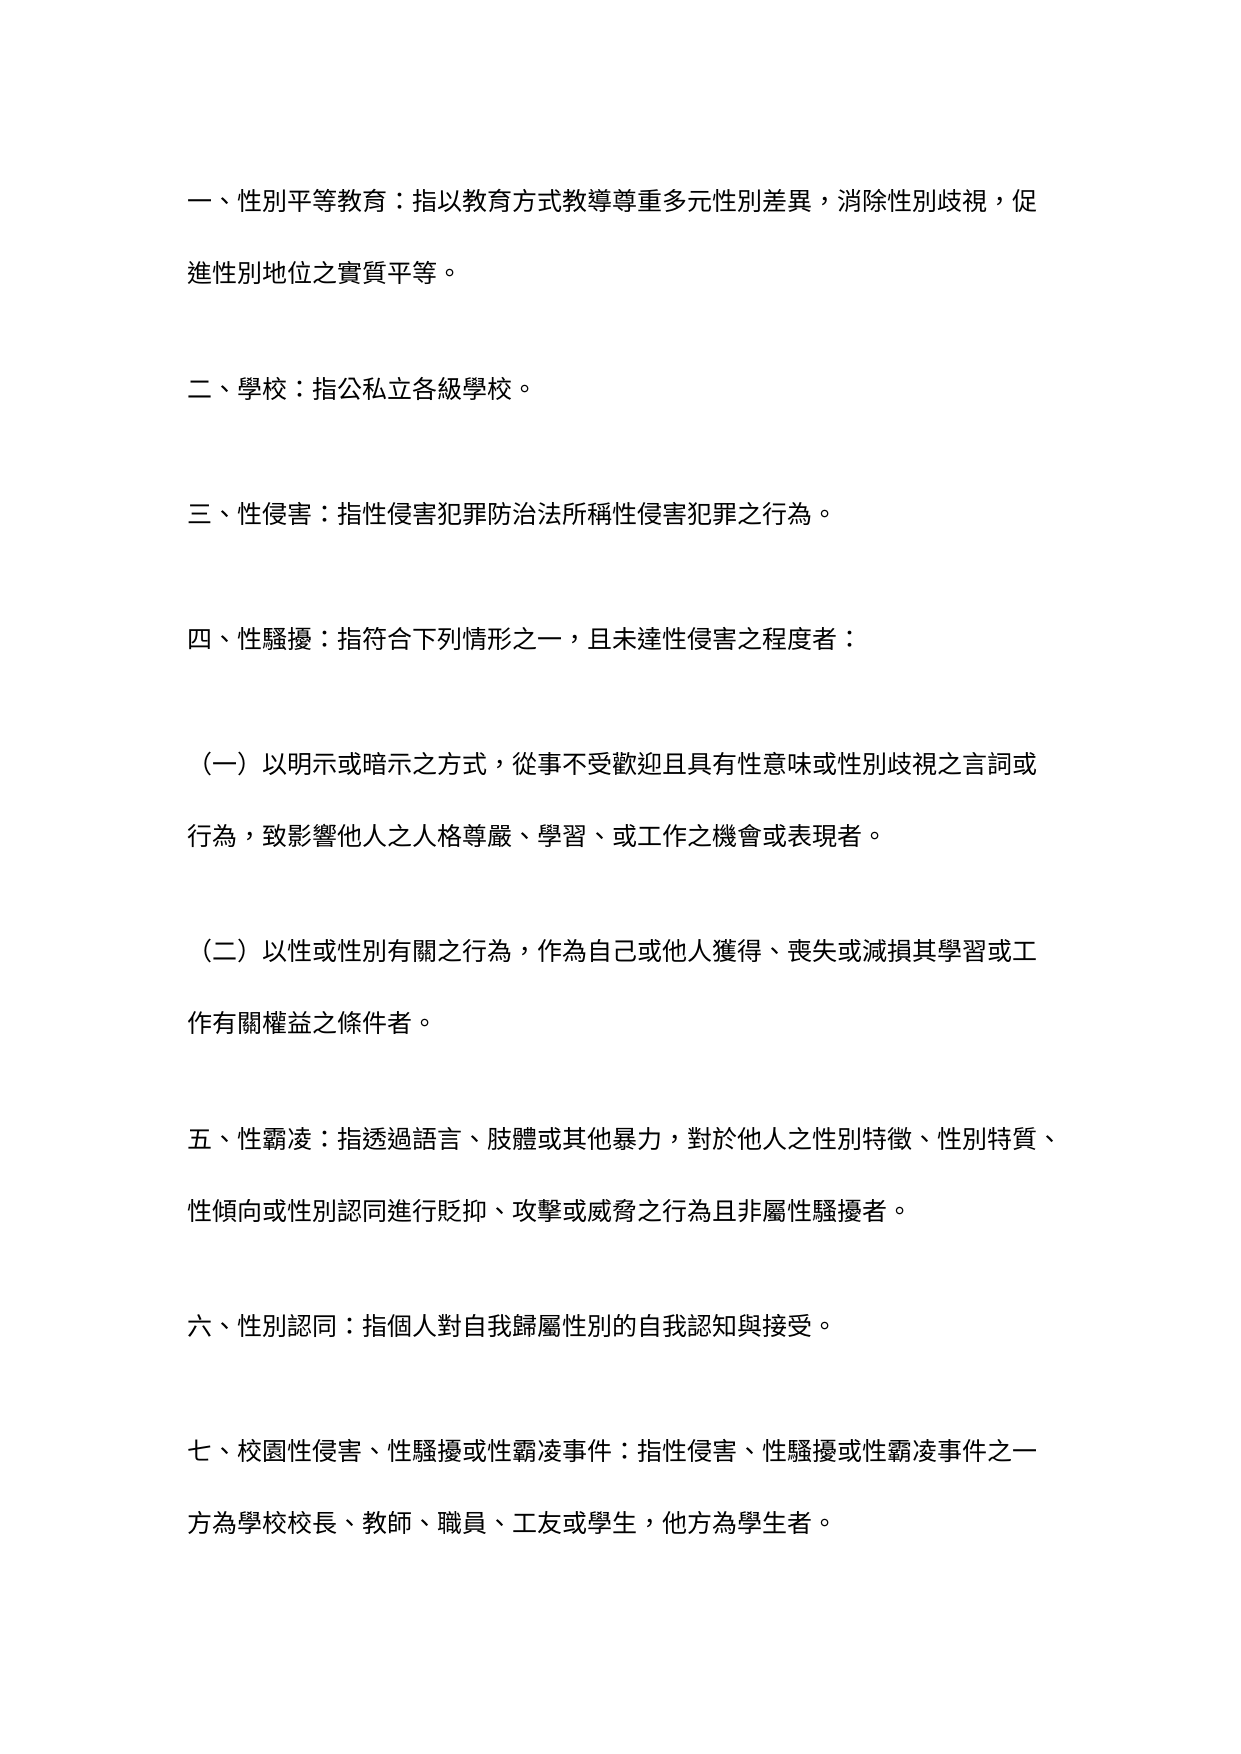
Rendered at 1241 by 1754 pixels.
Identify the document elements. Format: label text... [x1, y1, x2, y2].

text （二）以性或性別有關之行為，作為自己或他人獲得、喪失或減損其學習或工作有關權益之條件者。 [187, 908, 1053, 1043]
text 三、性侵害：指性侵害犯罪防治法所稱性侵害犯罪之行為。 [187, 471, 1053, 533]
text 六、性別認同：指個人對自我歸屬性別的自我認知與接受。 [187, 1283, 1053, 1346]
text 七、校園性侵害、性騷擾或性霸凌事件：指性侵害、性騷擾或性霸凌事件之一方為學校校長、教師、職員、工友或學生，他方為學生者。 [187, 1408, 1053, 1543]
text 二、學校：指公私立各級學校。 [187, 346, 1053, 408]
text 一、性別平等教育：指以教育方式教導尊重多元性別差異，消除性別歧視，促進性別地位之實質平等。 [187, 158, 1053, 293]
text 五、性霸凌：指透過語言、肢體或其他暴力，對於他人之性別特徵、性別特質、性傾向或性別認同進行貶抑、攻擊或威脅之行為且非屬性騷擾者。 [187, 1096, 1053, 1230]
text （一）以明示或暗示之方式，從事不受歡迎且具有性意味或性別歧視之言詞或行為，致影響他人之人格尊嚴、學習、或工作之機會或表現者。 [187, 721, 1053, 855]
text 四、性騷擾：指符合下列情形之一，且未達性侵害之程度者： [187, 596, 1053, 658]
